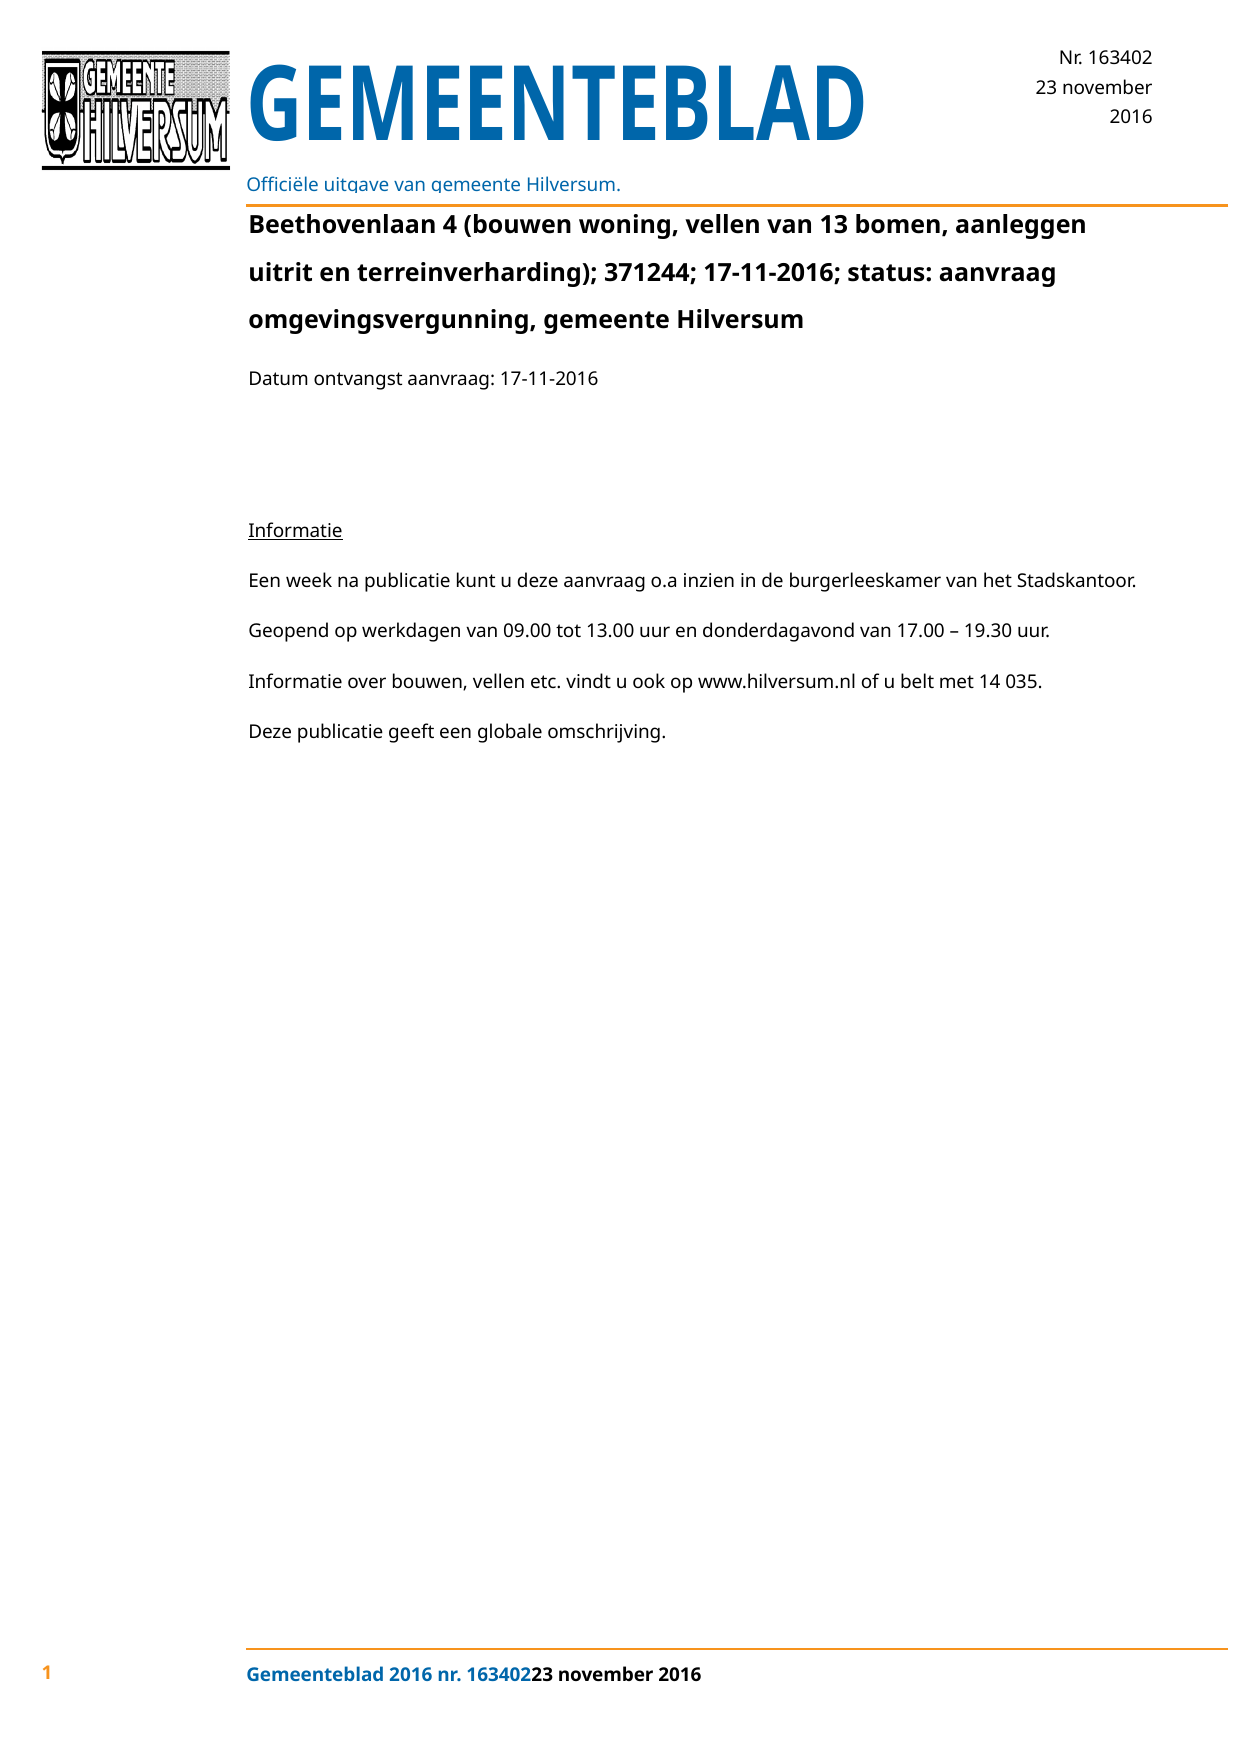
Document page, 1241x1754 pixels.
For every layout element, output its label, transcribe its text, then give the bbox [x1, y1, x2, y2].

text Beethovenlaan 4 (bouwen woning, vellen van 13 bomen, aanleggen uitrit en terreinverharding); 371244; 17-11-2016; status: aanvraag omgevingsvergunning, gemeente Hilversum [248, 207, 1152, 336]
text Informatie [248, 517, 1152, 542]
text Geopend op werkdagen van 09.00 tot 13.00 uur en donderdagavond van 17.00 – 19.30 uur. [248, 618, 1152, 643]
picture [41, 47, 231, 172]
text Deze publicatie geeft een globale omschrijving. [248, 718, 1152, 744]
text Informatie over bouwen, vellen etc. vindt u ook op www.hilversum.nl of u belt met 14 035. [248, 668, 1152, 694]
text Datum ontvangst aanvraag: 17-11-2016 [248, 366, 1152, 391]
text Een week na publicatie kunt u deze aanvraag o.a inzien in de burgerleeskamer van het Stadskantoor. [248, 567, 1152, 593]
